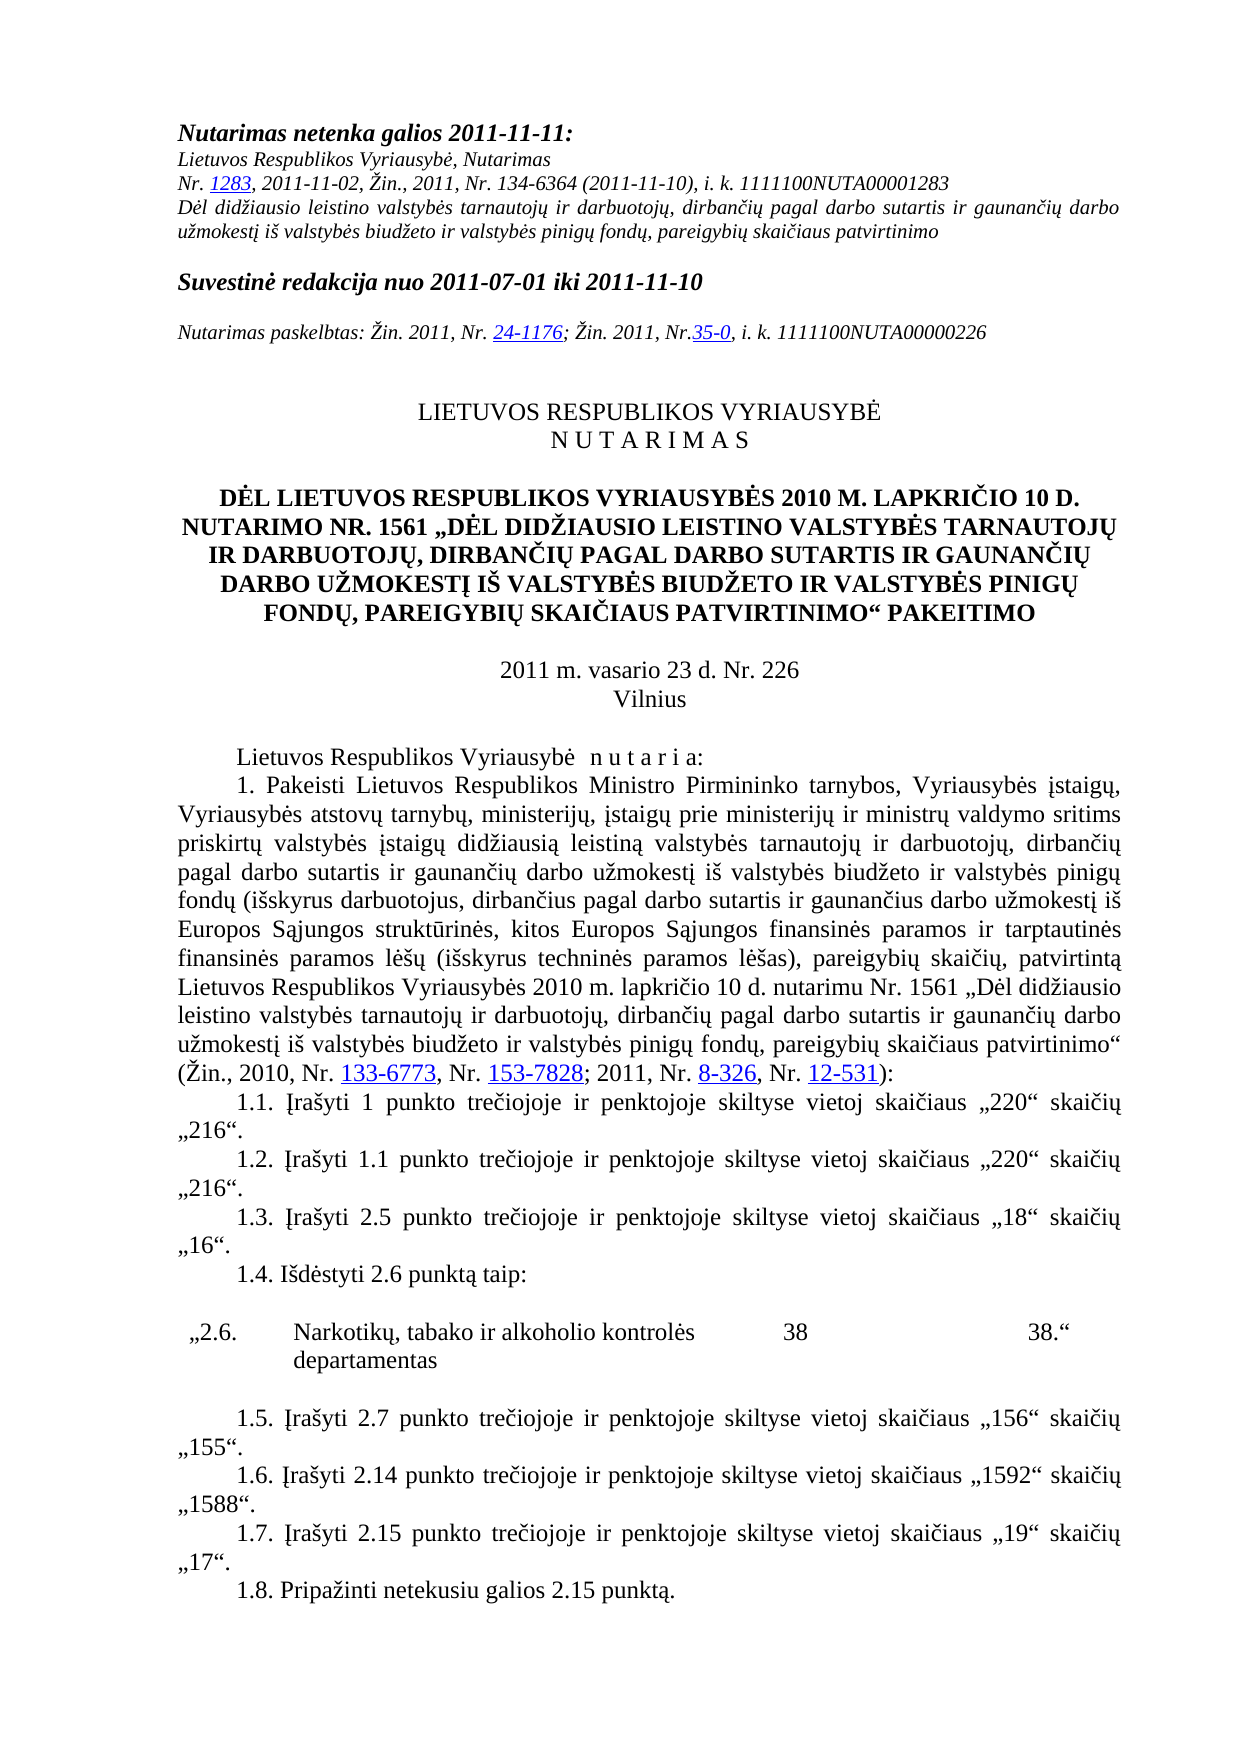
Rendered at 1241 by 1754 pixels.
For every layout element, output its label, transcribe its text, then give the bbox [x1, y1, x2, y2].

text Nr. 1283, 2011-11-02, Žin., 2011, Nr. 134-6364 (2011-11-10), i. k. 1111100NUTA00001283 [177, 171, 1122, 195]
text 1.8. Pripažinti netekusiu galios 2.15 punktą. [177, 1576, 1122, 1604]
text Lietuvos Respublikos Vyriausybė, Nutarimas [177, 147, 1122, 171]
text NUTARIMAS [177, 426, 1122, 454]
text Nutarimas netenka galios 2011-11-11: [177, 118, 1122, 147]
table_header 38 [741, 1317, 850, 1374]
text Nutarimas paskelbtas: Žin. 2011, Nr. 24-1176; Žin. 2011, Nr.35-0, i. k. 1111100NUTA00000226 [177, 320, 1122, 344]
text 1.5. Įrašyti 2.7 punkto trečiojoje ir penktojoje skiltyse vietoj skaičiaus „156“ skaičių „155“. [177, 1403, 1122, 1461]
text 1. Pakeisti Lietuvos Respublikos Ministro Pirmininko tarnybos, Vyriausybės įstaigų, Vyriausybės atstovų tarnybų, ministerijų, įstaigų prie ministerijų ir ministrų valdymo sritims priskirtų valstybės įstaigų didžiausią leistiną valstybės tarnautojų ir darbuotojų, dirbančių pagal darbo sutartis ir gaunančių darbo užmokestį iš valstybės biudžeto ir valstybės pinigų fondų (išskyrus darbuotojus, dirbančius pagal darbo sutartis ir gaunančius darbo užmokestį iš Europos Sąjungos struktūrinės, kitos Europos Sąjungos finansinės paramos ir tarptautinės finansinės paramos lėšų (išskyrus techninės paramos lėšas), pareigybių skaičių, patvirtintą Lietuvos Respublikos Vyriausybės 2010 m. lapkričio 10 d. nutarimu Nr. 1561 „Dėl didžiausio leistino valstybės tarnautojų ir darbuotojų, dirbančių pagal darbo sutartis ir gaunančių darbo užmokestį iš valstybės biudžeto ir valstybės pinigų fondų, pareigybių skaičiaus patvirtinimo“ (Žin., 2010, Nr. 133-6773, Nr. 153-7828; 2011, Nr. 8-326, Nr. 12-531): [177, 771, 1122, 1087]
table_header „2.6. [177, 1317, 282, 1374]
text Dėl didžiausio leistino valstybės tarnautojų ir darbuotojų, dirbančių pagal darbo sutartis ir gaunančių darbo užmokestį iš valstybės biudžeto ir valstybės pinigų fondų, pareigybių skaičiaus patvirtinimo [177, 195, 1122, 243]
text 1.1. Įrašyti 1 punkto trečiojoje ir penktojoje skiltyse vietoj skaičiaus „220“ skaičių „216“. [177, 1087, 1122, 1144]
text 1.3. Įrašyti 2.5 punkto trečiojoje ir penktojoje skiltyse vietoj skaičiaus „18“ skaičių „16“. [177, 1202, 1122, 1259]
table_header Narkotikų, tabako ir alkoholio kontrolės departamentas [282, 1317, 741, 1374]
table_header [850, 1317, 975, 1374]
text Lietuvos Respublikos Vyriausybė nutaria: [177, 742, 1122, 771]
text Suvestinė redakcija nuo 2011-07-01 iki 2011-11-10 [177, 267, 1122, 296]
text 2011 m. vasario 23 d. Nr. 226 [177, 656, 1122, 684]
text 1.4. Išdėstyti 2.6 punktą taip: [177, 1259, 1122, 1288]
text 1.2. Įrašyti 1.1 punkto trečiojoje ir penktojoje skiltyse vietoj skaičiaus „220“ skaičių „216“. [177, 1144, 1122, 1202]
table_header 38.“ [975, 1317, 1122, 1374]
text Lietuvos Respublikos Vyriausybė [177, 397, 1122, 426]
text DĖL LIETUVOS RESPUBLIKOS VYRIAUSYBĖS 2010 M. LAPKRIČIO 10 D. NUTARIMO NR. 1561 „DĖL DIDŽIAUSIO LEISTINO VALSTYBĖS TARNAUTOJŲ IR DARBUOTOJŲ, DIRBANČIŲ PAGAL DARBO SUTARTIS IR GAUNANČIŲ DARBO UŽMOKESTĮ IŠ VALSTYBĖS BIUDŽETO IR VALSTYBĖS PINIGŲ FONDŲ, PAREIGYBIŲ SKAIČIAUS PATVIRTINIMO“ PAKEITIMO [177, 483, 1122, 627]
text Vilnius [177, 684, 1122, 713]
text 1.7. Įrašyti 2.15 punkto trečiojoje ir penktojoje skiltyse vietoj skaičiaus „19“ skaičių „17“. [177, 1518, 1122, 1576]
text 1.6. Įrašyti 2.14 punkto trečiojoje ir penktojoje skiltyse vietoj skaičiaus „1592“ skaičių „1588“. [177, 1461, 1122, 1518]
